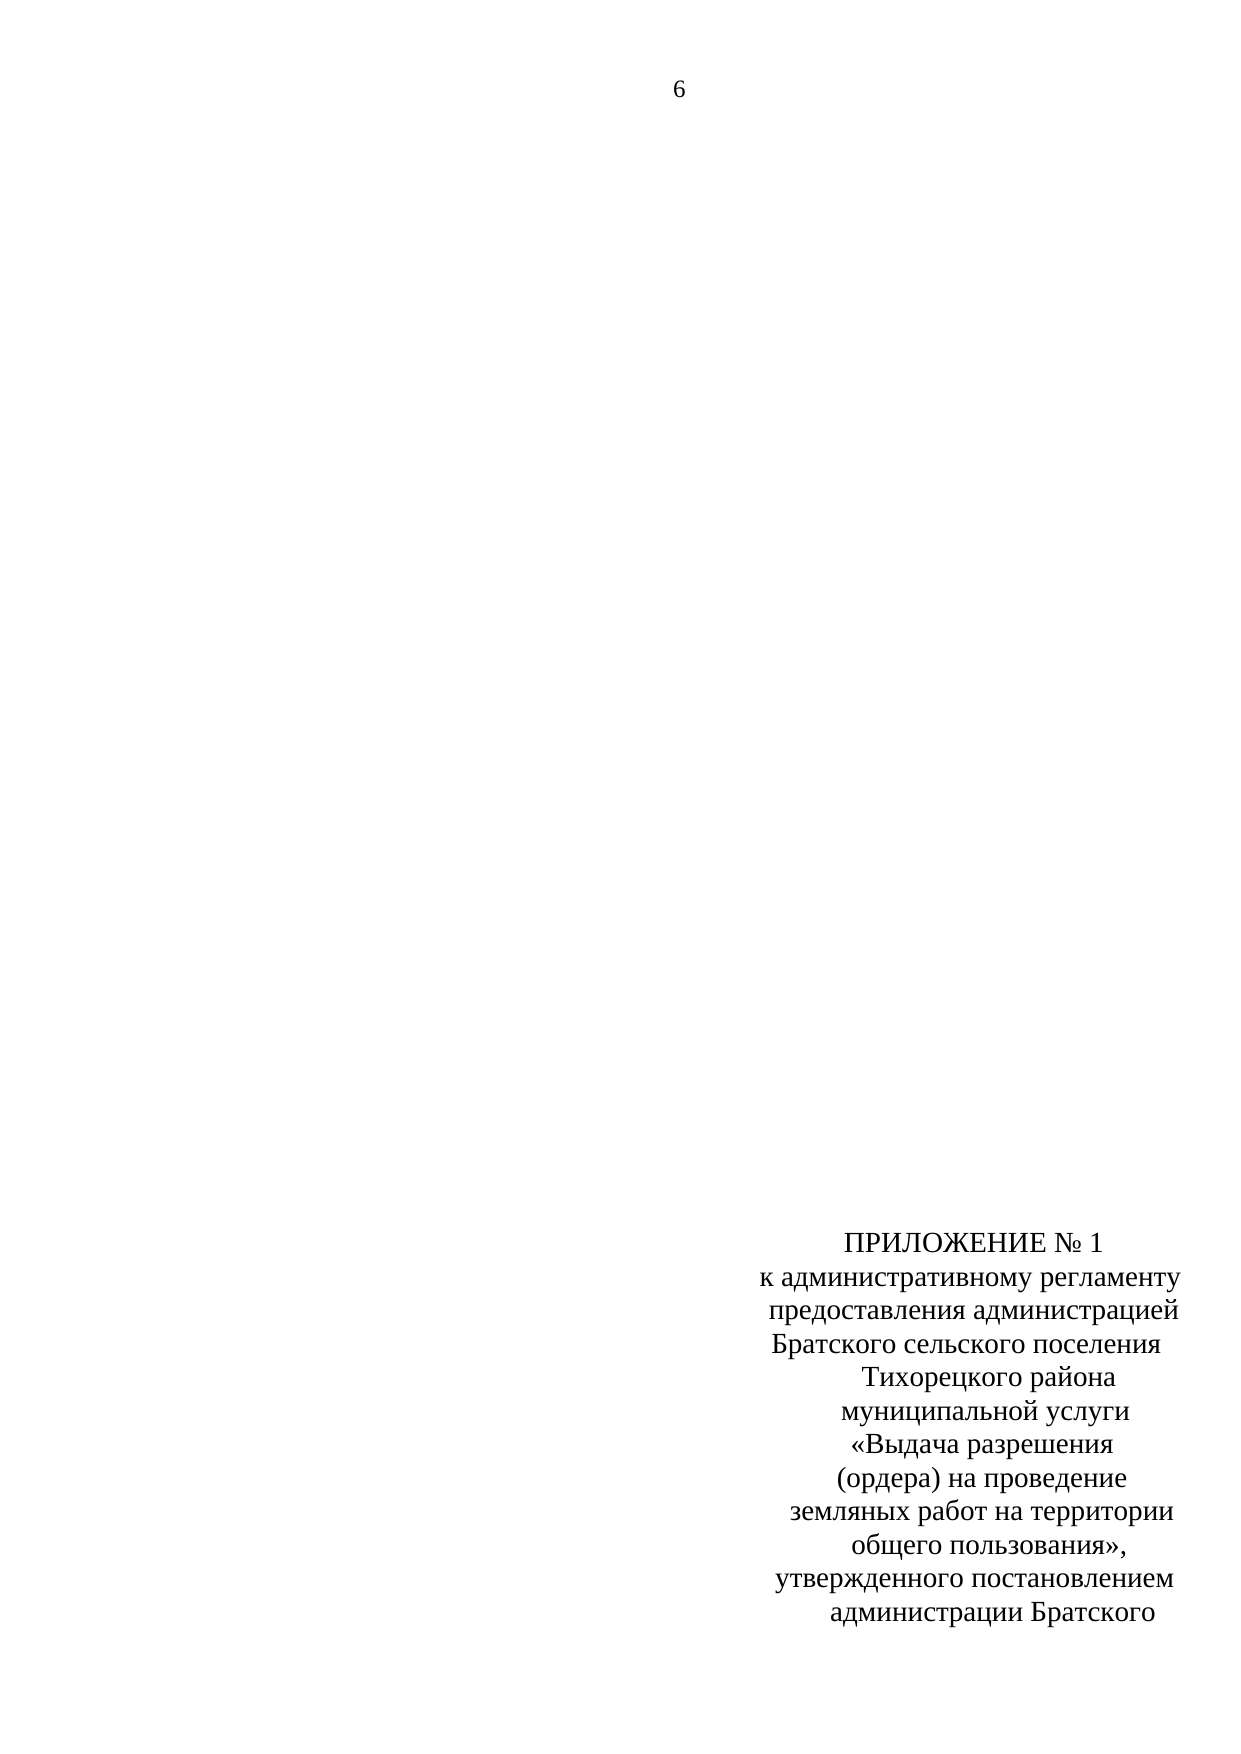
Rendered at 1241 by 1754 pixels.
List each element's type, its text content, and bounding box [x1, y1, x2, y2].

text (ордера) на проведение [177, 1460, 1181, 1493]
text Тихорецкого района [177, 1359, 1181, 1393]
text администрации Братского [177, 1594, 1181, 1628]
text земляных работ на территории [177, 1493, 1181, 1527]
text «Выдача разрешения [177, 1426, 1181, 1460]
text муниципальной услуги [177, 1393, 1181, 1426]
text Братского сельского поселения [177, 1326, 1181, 1359]
text предоставления администрацией [177, 1292, 1181, 1326]
text к административному регламенту [177, 1259, 1181, 1292]
text утвержденного постановлением [177, 1561, 1181, 1594]
text ПРИЛОЖЕНИЕ № 1 [650, 1225, 1181, 1259]
text общего пользования», [177, 1527, 1181, 1561]
